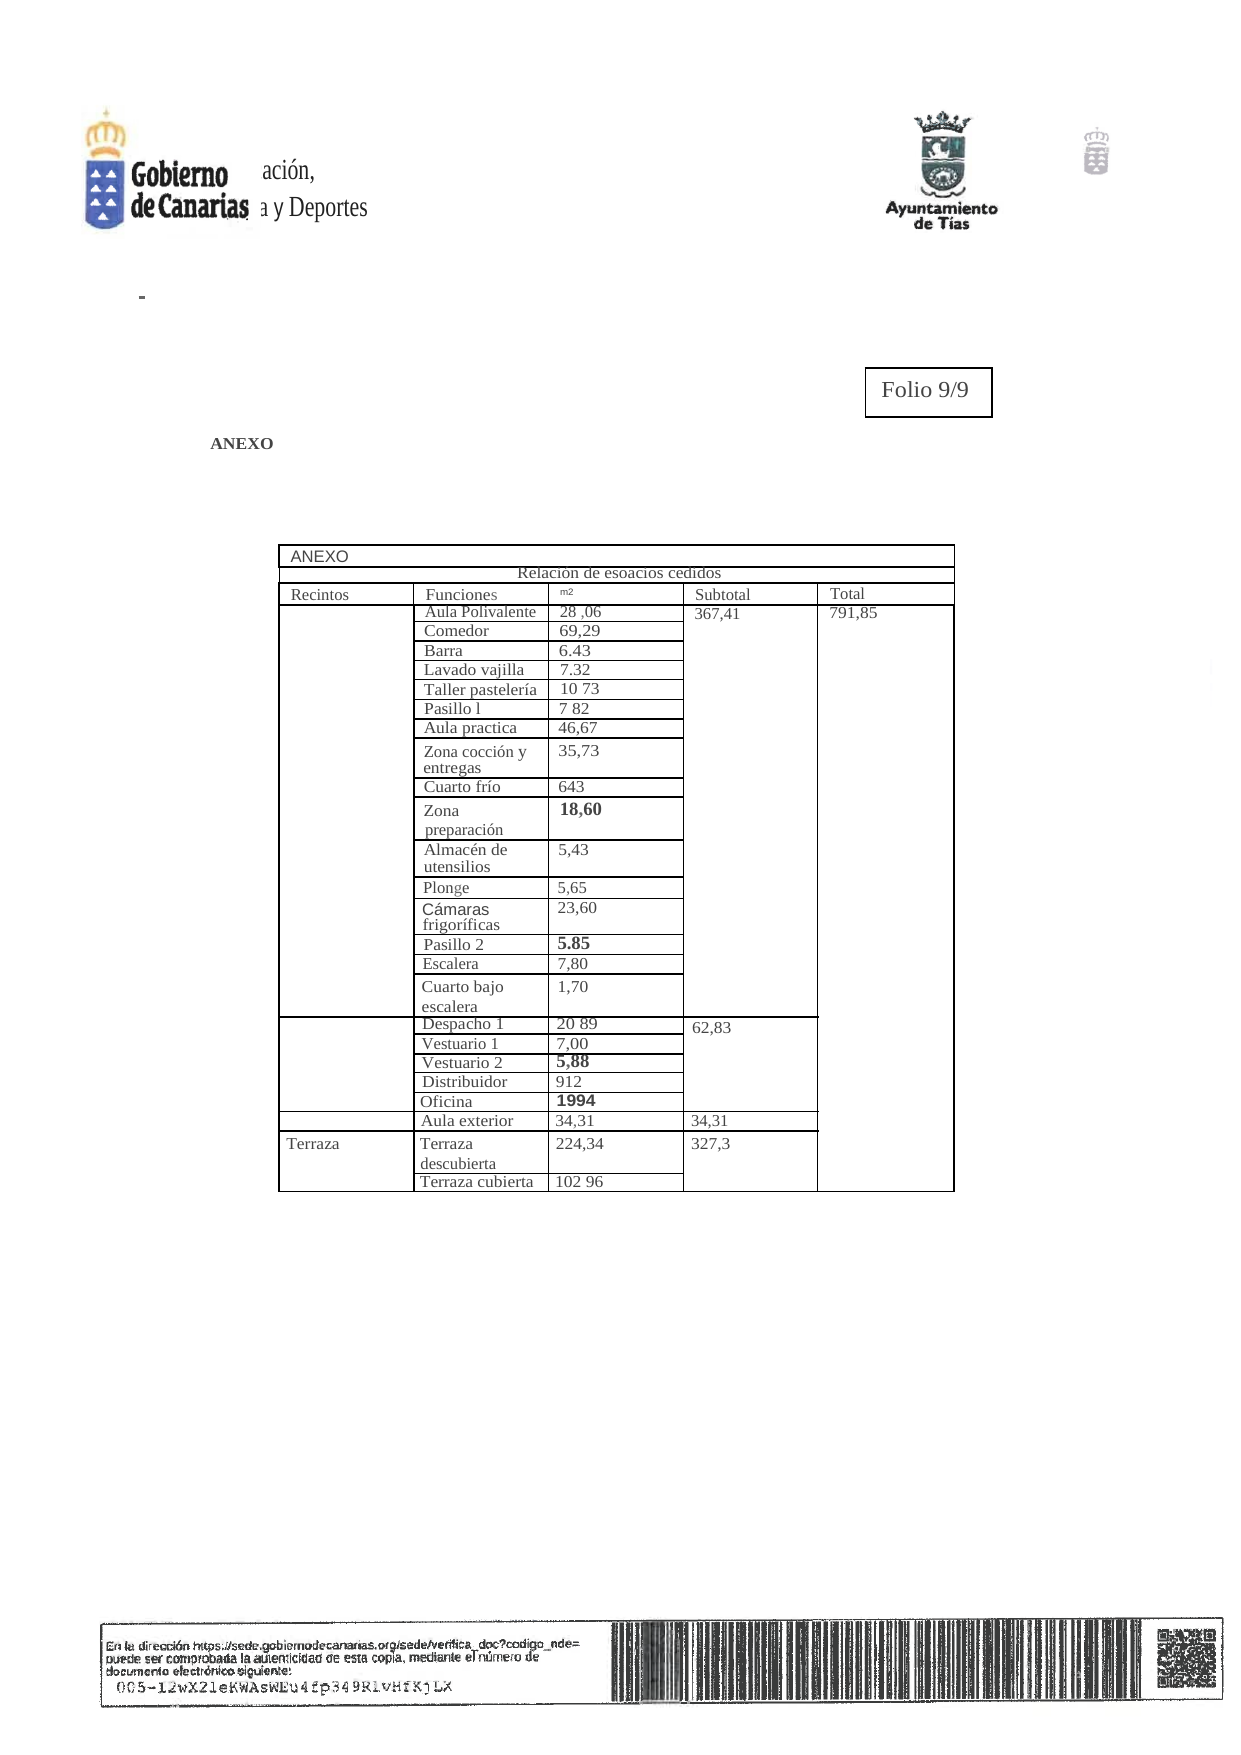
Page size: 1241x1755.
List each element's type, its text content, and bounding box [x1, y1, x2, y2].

table_cell [280, 606, 413, 1016]
table_cell Recintos [280, 584, 413, 604]
table_cell 7.32 [549, 661, 683, 678]
table_header ANEXO [280, 546, 954, 566]
table_cell Barra [415, 642, 548, 659]
table_cell 62,83 [684, 1018, 817, 1111]
table_cell Pasillo 2 [415, 935, 548, 953]
table_cell 34,31 [549, 1112, 683, 1130]
table_cell Vestuario 1 [415, 1035, 548, 1053]
table_cell Distribuidor [415, 1073, 548, 1092]
table_cell Aula exterior [415, 1112, 548, 1130]
table_cell 102 96 [549, 1174, 683, 1191]
table_cell 23,60 [549, 899, 683, 933]
table_cell 7,00 [549, 1035, 683, 1053]
table_cell Terraza cubierta [415, 1174, 548, 1191]
table_cell Relación de esoacios cedidos [280, 568, 954, 582]
table_cell 327,3 [684, 1132, 817, 1191]
table_cell 7 82 [549, 700, 683, 718]
table_cell 5,88 [549, 1055, 683, 1072]
table_cell Cuarto bajo escalera [415, 975, 548, 1016]
table_cell 35,73 [549, 739, 683, 777]
table_cell Total [818, 584, 954, 604]
table_cell Aula practica [415, 720, 548, 737]
table_cell 791,85 [818, 606, 953, 1191]
table_cell 5,65 [549, 878, 683, 898]
table_cell [280, 1018, 413, 1111]
table_cell Despacho 1 [415, 1018, 548, 1033]
table_cell [280, 1112, 413, 1130]
table_cell 643 [549, 779, 683, 796]
table_cell 69,29 [549, 622, 683, 640]
text Folio 9/9 [881, 376, 976, 402]
table_cell Funciones [414, 584, 548, 604]
table_cell 5,43 [549, 841, 683, 876]
table_cell Terraza descubierta [415, 1132, 548, 1173]
table_cell 28 ,06 [549, 606, 683, 621]
table_cell 224,34 [549, 1132, 683, 1173]
table_cell 20 89 [549, 1018, 683, 1033]
table_cell Cuarto frío [415, 779, 548, 796]
table_cell 912 [549, 1073, 683, 1092]
table_cell Aula Polivalente [415, 606, 548, 621]
table_cell Plonge [415, 878, 548, 898]
table_cell Vestuario 2 [415, 1055, 548, 1072]
table_cell Escalera [415, 955, 548, 973]
table_cell Zona preparación [415, 798, 548, 839]
table_cell 7,80 [549, 955, 683, 973]
table_cell 1,70 [549, 975, 683, 1016]
table_cell Lavado vajilla [415, 661, 548, 678]
table_cell Almacén de utensilios [415, 841, 548, 876]
table_cell Zona cocción y entregas [415, 739, 548, 777]
table_cell 367,41 [684, 606, 817, 1016]
table_cell Cámaras frigoríficas [415, 899, 548, 933]
table_cell 5.85 [549, 935, 683, 953]
text ANEXO [89, 434, 394, 453]
table_cell 18,60 [549, 798, 683, 839]
table_cell 10 73 [549, 680, 683, 698]
table_cell 1994 [549, 1093, 683, 1111]
table_cell 6.43 [549, 642, 683, 659]
table_cell Comedor [415, 622, 548, 640]
table_cell Oficina [415, 1093, 548, 1111]
table_cell 46,67 [549, 720, 683, 737]
table_cell Terraza [280, 1132, 413, 1191]
table_cell m2 [549, 584, 683, 604]
table_cell Pasillo l [415, 700, 548, 718]
table_cell Taller pastelería [415, 680, 548, 698]
table_cell 34,31 [684, 1112, 817, 1130]
table_cell Subtotal [684, 584, 817, 604]
